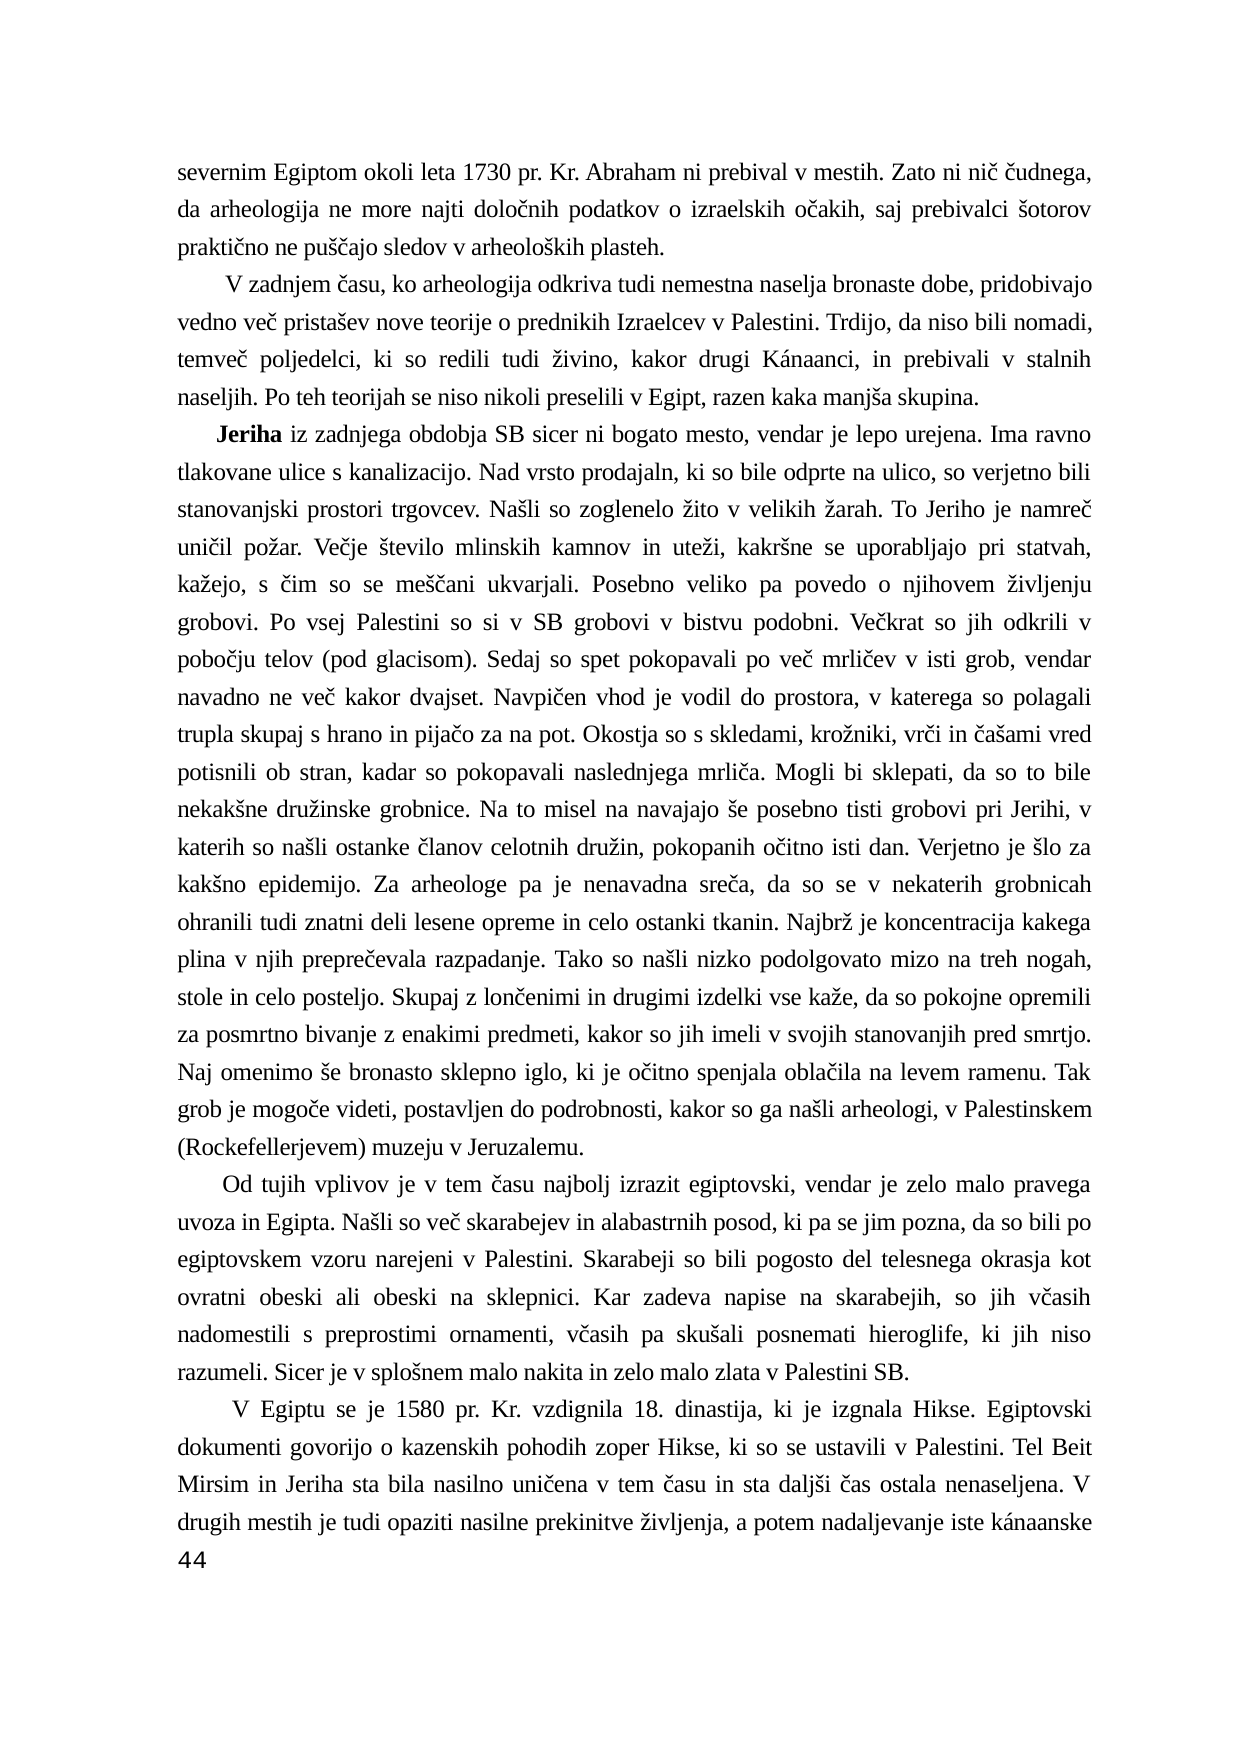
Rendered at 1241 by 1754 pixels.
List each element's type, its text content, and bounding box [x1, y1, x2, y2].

text V zadnjem času, ko arheologija odkriva tudi nemestna naselja bronaste dobe, pridobivajo vedno več pristašev nove teorije o prednikih Izraelcev v Palestini. Trdijo, da niso bili nomadi, temveč poljedelci, ki so redili tudi živino, kakor drugi Kánaanci, in prebivali v stalnih naseljih. Po teh teorijah se niso nikoli preselili v Egipt, razen kaka manjša skupina. [177, 262, 1093, 412]
text severnim Egiptom okoli leta 1730 pr. Kr. Abraham ni prebival v mestih. Zato ni nič čudnega, da arheologija ne more najti določnih podatkov o izraelskih očakih, saj prebivalci šotorov praktično ne puščajo sledov v arheoloških plasteh. [177, 150, 1093, 262]
text Od tujih vplivov je v tem času najbolj izrazit egiptovski, vendar je zelo malo pravega uvoza in Egipta. Našli so več skarabejev in alabastrnih posod, ki pa se jim pozna, da so bili po egiptovskem vzoru narejeni v Palestini. Skarabeji so bili pogosto del telesnega okrasja kot ovratni obeski ali obeski na sklepnici. Kar zadeva napise na skarabejih, so jih včasih nadomestili s preprostimi ornamenti, včasih pa skušali posnemati hieroglife, ki jih niso razumeli. Sicer je v splošnem malo nakita in zelo malo zlata v Palestini SB. [177, 1162, 1093, 1387]
text V Egiptu se je 1580 pr. Kr. vzdignila 18. dinastija, ki je izgnala Hikse. Egiptovski dokumenti govorijo o kazenskih pohodih zoper Hikse, ki so se ustavili v Palestini. Tel Beit Mirsim in Jeriha sta bila nasilno uničena v tem času in sta daljši čas ostala nenaseljena. V drugih mestih je tudi opaziti nasilne prekinitve življenja, a potem nadaljevanje iste kánaanske [177, 1387, 1093, 1537]
text Jeriha iz zadnjega obdobja SB sicer ni bogato mesto, vendar je lepo urejena. Ima ravno tlakovane ulice s kanalizacijo. Nad vrsto prodajaln, ki so bile odprte na ulico, so verjetno bili stanovanjski prostori trgovcev. Našli so zoglenelo žito v velikih žarah. To Jeriho je namreč uničil požar. Večje število mlinskih kamnov in uteži, kakršne se uporabljajo pri statvah, kažejo, s čim so se meščani ukvarjali. Posebno veliko pa povedo o njihovem življenju grobovi. Po vsej Palestini so si v SB grobovi v bistvu podobni. Večkrat so jih odkrili v pobočju telov (pod glacisom). Sedaj so spet pokopavali po več mrličev v isti grob, vendar navadno ne več kakor dvajset. Navpičen vhod je vodil do prostora, v katerega so polagali trupla skupaj s hrano in pijačo za na pot. Okostja so s skledami, krožniki, vrči in čašami vred potisnili ob stran, kadar so pokopavali naslednjega mrliča. Mogli bi sklepati, da so to bile nekakšne družinske grobnice. Na to misel na navajajo še posebno tisti grobovi pri Jerihi, v katerih so našli ostanke članov celotnih družin, pokopanih očitno isti dan. Verjetno je šlo za kakšno epidemijo. Za arheologe pa je nenavadna sreča, da so se v nekaterih grobnicah ohranili tudi znatni deli lesene opreme in celo ostanki tkanin. Najbrž je koncentracija kakega plina v njih preprečevala razpadanje. Tako so našli nizko podolgovato mizo na treh nogah, stole in celo posteljo. Skupaj z lončenimi in drugimi izdelki vse kaže, da so pokojne opremili za posmrtno bivanje z enakimi predmeti, kakor so jih imeli v svojih stanovanjih pred smrtjo. Naj omenimo še bronasto sklepno iglo, ki je očitno spenjala oblačila na levem ramenu. Tak grob je mogoče videti, postavljen do podrobnosti, kakor so ga našli arheologi, v Palestinskem (Rockefellerjevem) muzeju v Jeruzalemu. [177, 412, 1093, 1162]
